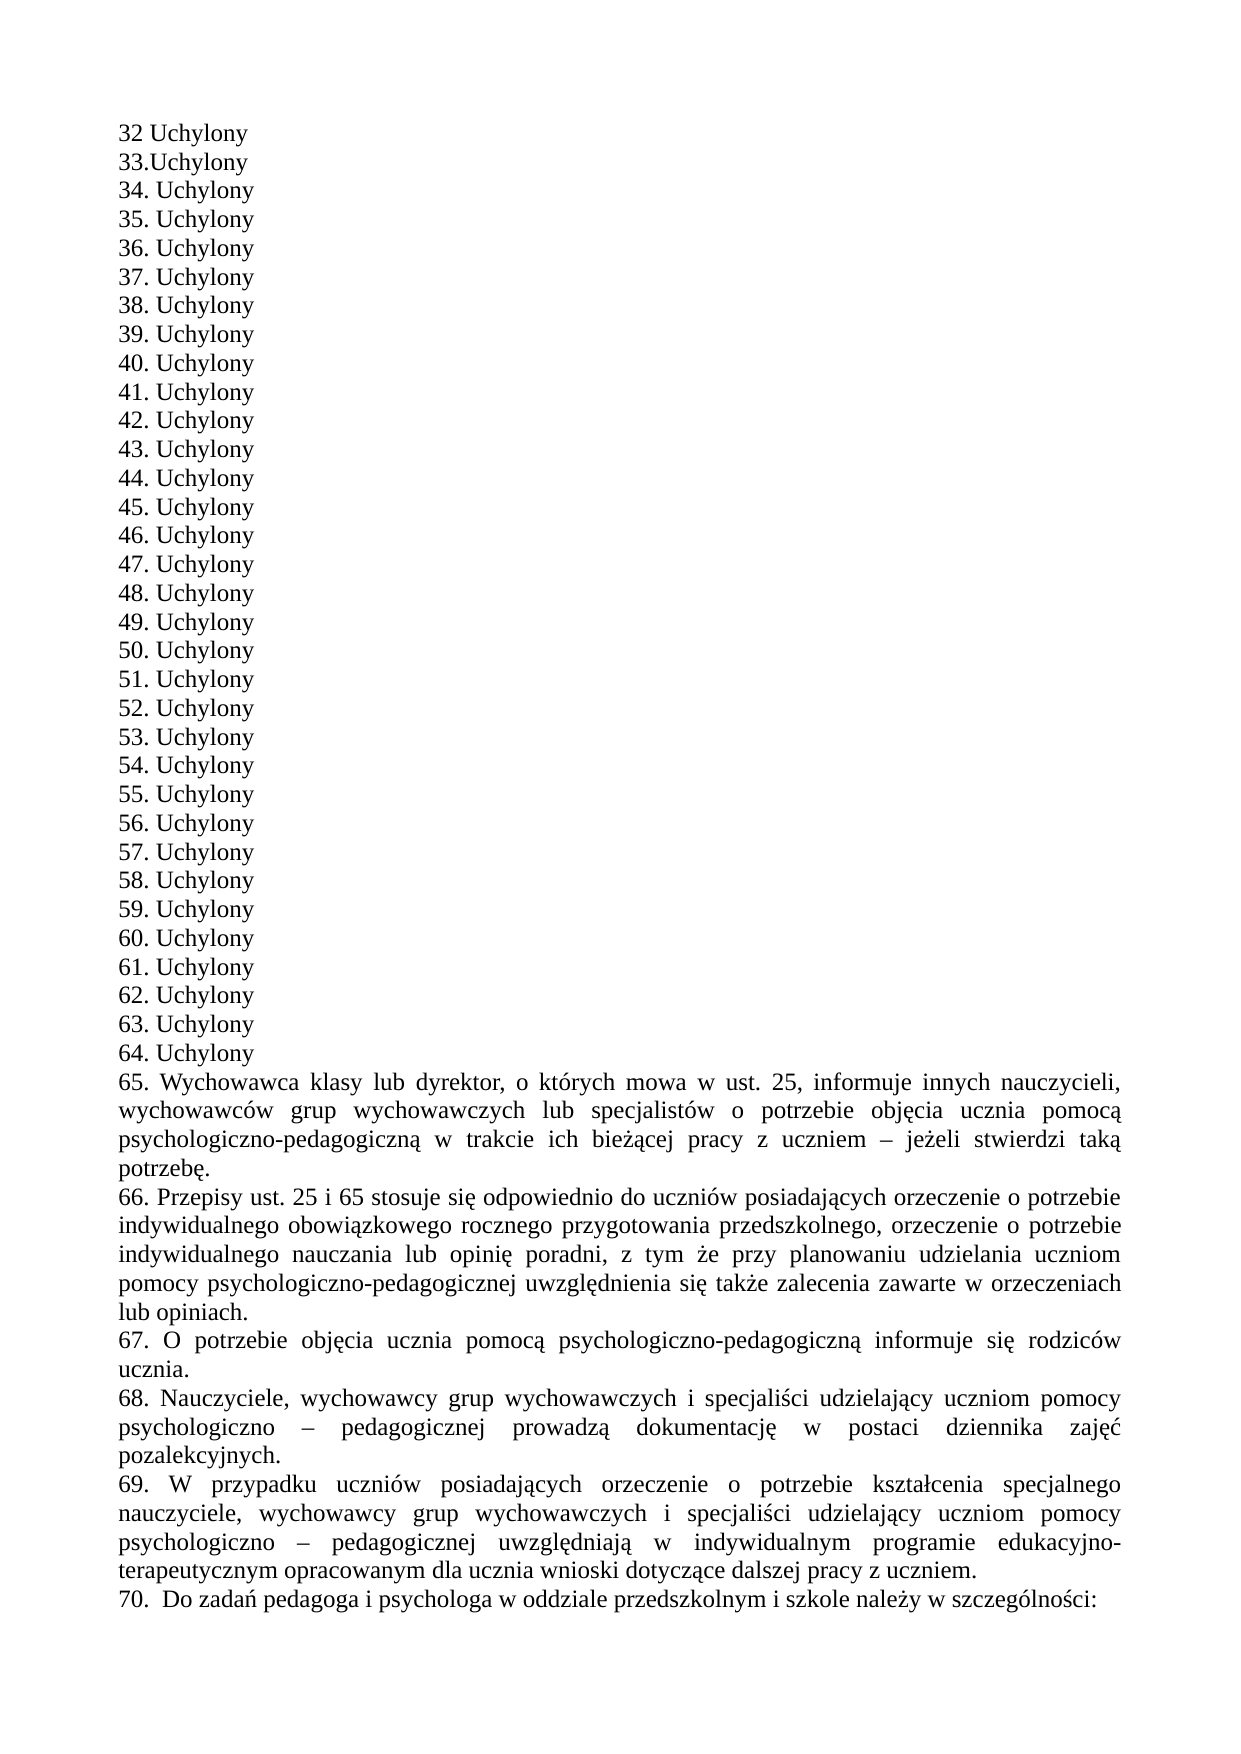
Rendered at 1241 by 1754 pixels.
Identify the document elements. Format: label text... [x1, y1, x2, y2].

text 37. Uchylony [118, 262, 1122, 291]
text 52. Uchylony [118, 693, 1122, 722]
text 64. Uchylony [118, 1038, 1122, 1067]
text 42. Uchylony [118, 406, 1122, 434]
text 60. Uchylony [118, 923, 1122, 952]
text 36. Uchylony [118, 233, 1122, 262]
text 63. Uchylony [118, 1009, 1122, 1038]
text 57. Uchylony [118, 837, 1122, 866]
text 58. Uchylony [118, 866, 1122, 894]
text 56. Uchylony [118, 808, 1122, 837]
text 48. Uchylony [118, 578, 1122, 607]
text 66. Przepisy ust. 25 i 65 stosuje się odpowiednio do uczniów posiadających orzeczenie o potrzebie indywidualnego obowiązkowego rocznego przygotowania przedszkolnego, orzeczenie o potrzebie indywidualnego nauczania lub opinię poradni, z tym że przy planowaniu udzielania uczniom pomocy psychologiczno-pedagogicznej uwzględnienia się także zalecenia zawarte w orzeczeniach lub opiniach. [118, 1182, 1122, 1326]
text 54. Uchylony [118, 751, 1122, 779]
text 65. Wychowawca klasy lub dyrektor, o których mowa w ust. 25, informuje innych nauczycieli, wychowawców grup wychowawczych lub specjalistów o potrzebie objęcia ucznia pomocą psychologiczno-pedagogiczną w trakcie ich bieżącej pracy z uczniem – jeżeli stwierdzi taką potrzebę. [118, 1067, 1122, 1182]
text 46. Uchylony [118, 521, 1122, 549]
text 51. Uchylony [118, 664, 1122, 693]
text 53. Uchylony [118, 722, 1122, 751]
text 38. Uchylony [118, 291, 1122, 319]
text 67. O potrzebie objęcia ucznia pomocą psychologiczno-pedagogiczną informuje się rodziców ucznia. [118, 1326, 1122, 1383]
text 49. Uchylony [118, 607, 1122, 636]
text 70. Do zadań pedagoga i psychologa w oddziale przedszkolnym i szkole należy w szczególności: [118, 1584, 1122, 1613]
text 62. Uchylony [118, 981, 1122, 1009]
text 45. Uchylony [118, 492, 1122, 521]
text 50. Uchylony [118, 636, 1122, 664]
text 39. Uchylony [118, 319, 1122, 348]
text 61. Uchylony [118, 952, 1122, 981]
text 40. Uchylony [118, 348, 1122, 377]
text 34. Uchylony [118, 176, 1122, 204]
text 59. Uchylony [118, 894, 1122, 923]
text 44. Uchylony [118, 463, 1122, 492]
text 68. Nauczyciele, wychowawcy grup wychowawczych i specjaliści udzielający uczniom pomocy psychologiczno – pedagogicznej prowadzą dokumentację w postaci dziennika zajęć pozalekcyjnych. [118, 1383, 1122, 1469]
text 35. Uchylony [118, 204, 1122, 233]
text 33.Uchylony [118, 147, 1122, 176]
text 47. Uchylony [118, 549, 1122, 578]
text 69. W przypadku uczniów posiadających orzeczenie o potrzebie kształcenia specjalnego nauczyciele, wychowawcy grup wychowawczych i specjaliści udzielający uczniom pomocy psychologiczno – pedagogicznej uwzględniają w indywidualnym programie edukacyjno-terapeutycznym opracowanym dla ucznia wnioski dotyczące dalszej pracy z uczniem. [118, 1469, 1122, 1584]
text 43. Uchylony [118, 434, 1122, 463]
text 55. Uchylony [118, 779, 1122, 808]
text 41. Uchylony [118, 377, 1122, 406]
text 32 Uchylony [118, 118, 1122, 147]
